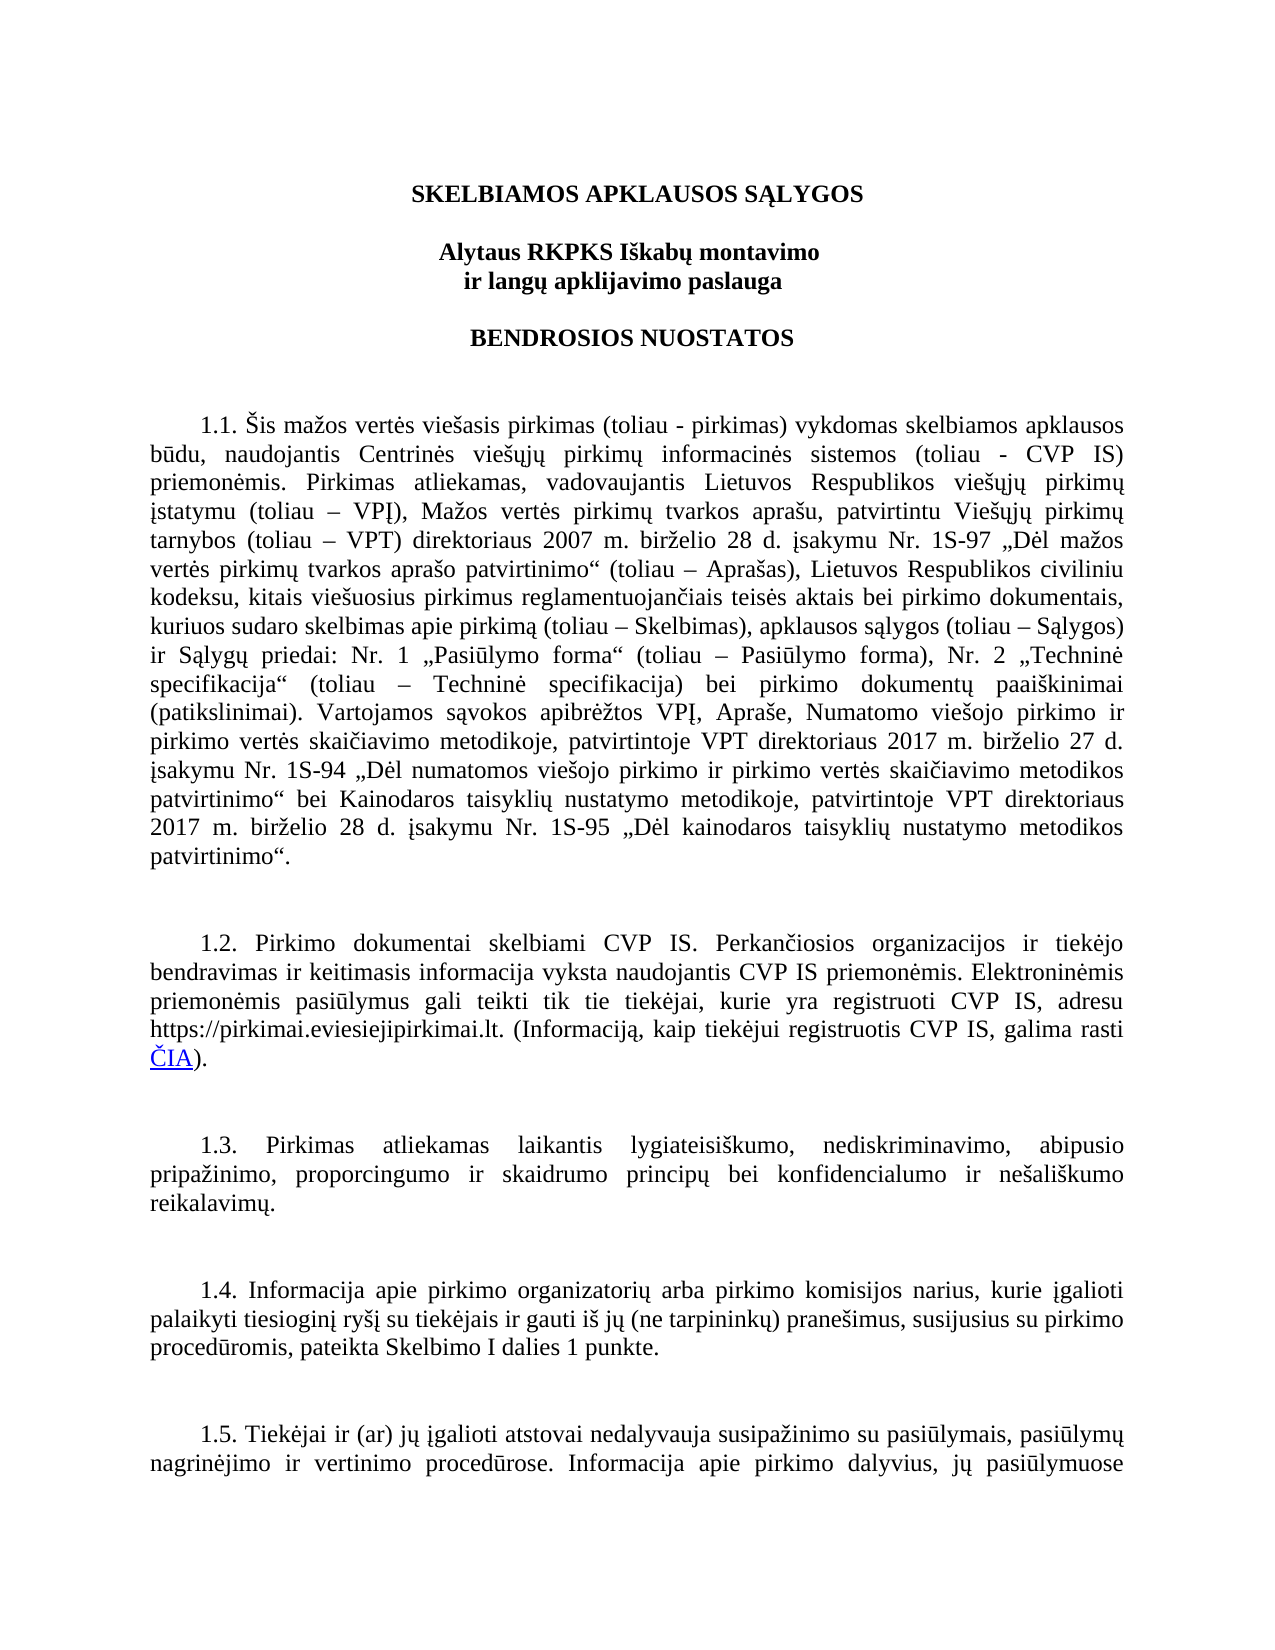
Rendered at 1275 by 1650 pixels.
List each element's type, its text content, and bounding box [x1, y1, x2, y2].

text 1.3. Pirkimas atliekamas laikantis lygiateisiškumo, nediskriminavimo, abipusio pripažinimo, proporcingumo ir skaidrumo principų bei konfidencialumo ir nešališkumo reikalavimų. [150, 1130, 1125, 1217]
text 1.2. Pirkimo dokumentai skelbiami CVP IS. Perkančiosios organizacijos ir tiekėjo bendravimas ir keitimasis informacija vyksta naudojantis CVP IS priemonėmis. Elektroninėmis priemonėmis pasiūlymus gali teikti tik tie tiekėjai, kurie yra registruoti CVP IS, adresu https://pirkimai.eviesiejipirkimai.lt. (Informaciją, kaip tiekėjui registruotis CVP IS, galima rasti ČIA). [150, 928, 1125, 1072]
text SKELBIAMOS APKLAUSOS SĄLYGOS [150, 179, 1125, 208]
text 1.1. Šis mažos vertės viešasis pirkimas (toliau - pirkimas) vykdomas skelbiamos apklausos būdu, naudojantis Centrinės viešųjų pirkimų informacinės sistemos (toliau - CVP IS) priemonėmis. Pirkimas atliekamas, vadovaujantis Lietuvos Respublikos viešųjų pirkimų įstatymu (toliau – VPĮ), Mažos vertės pirkimų tvarkos aprašu, patvirtintu Viešųjų pirkimų tarnybos (toliau – VPT) direktoriaus 2007 m. birželio 28 d. įsakymu Nr. 1S-97 „Dėl mažos vertės pirkimų tvarkos aprašo patvirtinimo“ (toliau – Aprašas), Lietuvos Respublikos civiliniu kodeksu, kitais viešuosius pirkimus reglamentuojančiais teisės aktais bei pirkimo dokumentais, kuriuos sudaro skelbimas apie pirkimą (toliau – Skelbimas), apklausos sąlygos (toliau – Sąlygos) ir Sąlygų priedai: Nr. 1 „Pasiūlymo forma“ (toliau – Pasiūlymo forma), Nr. 2 „Techninė specifikacija“ (toliau – Techninė specifikacija) bei pirkimo dokumentų paaiškinimai (patikslinimai). Vartojamos sąvokos apibrėžtos VPĮ, Apraše, Numatomo viešojo pirkimo ir pirkimo vertės skaičiavimo metodikoje, patvirtintoje VPT direktoriaus 2017 m. birželio 27 d. įsakymu Nr. 1S-94 „Dėl numatomos viešojo pirkimo ir pirkimo vertės skaičiavimo metodikos patvirtinimo“ bei Kainodaros taisyklių nustatymo metodikoje, patvirtintoje VPT direktoriaus 2017 m. birželio 28 d. įsakymu Nr. 1S-95 „Dėl kainodaros taisyklių nustatymo metodikos patvirtinimo“. [150, 410, 1125, 870]
text Alytaus RKPKS Iškabų montavimo [285, 237, 1125, 266]
text 1.5. Tiekėjai ir (ar) jų įgalioti atstovai nedalyvauja susipažinimo su pasiūlymais, pasiūlymų nagrinėjimo ir vertinimo procedūrose. Informacija apie pirkimo dalyvius, jų pasiūlymuose [150, 1419, 1125, 1477]
text BENDROSIOS NUOSTATOS [420, 323, 1125, 352]
text ir langų apklijavimo paslauga [420, 266, 1125, 294]
text 1.4. Informacija apie pirkimo organizatorių arba pirkimo komisijos narius, kurie įgalioti palaikyti tiesioginį ryšį su tiekėjais ir gauti iš jų (ne tarpininkų) pranešimus, susijusius su pirkimo procedūromis, pateikta Skelbimo I dalies 1 punkte. [150, 1275, 1125, 1361]
